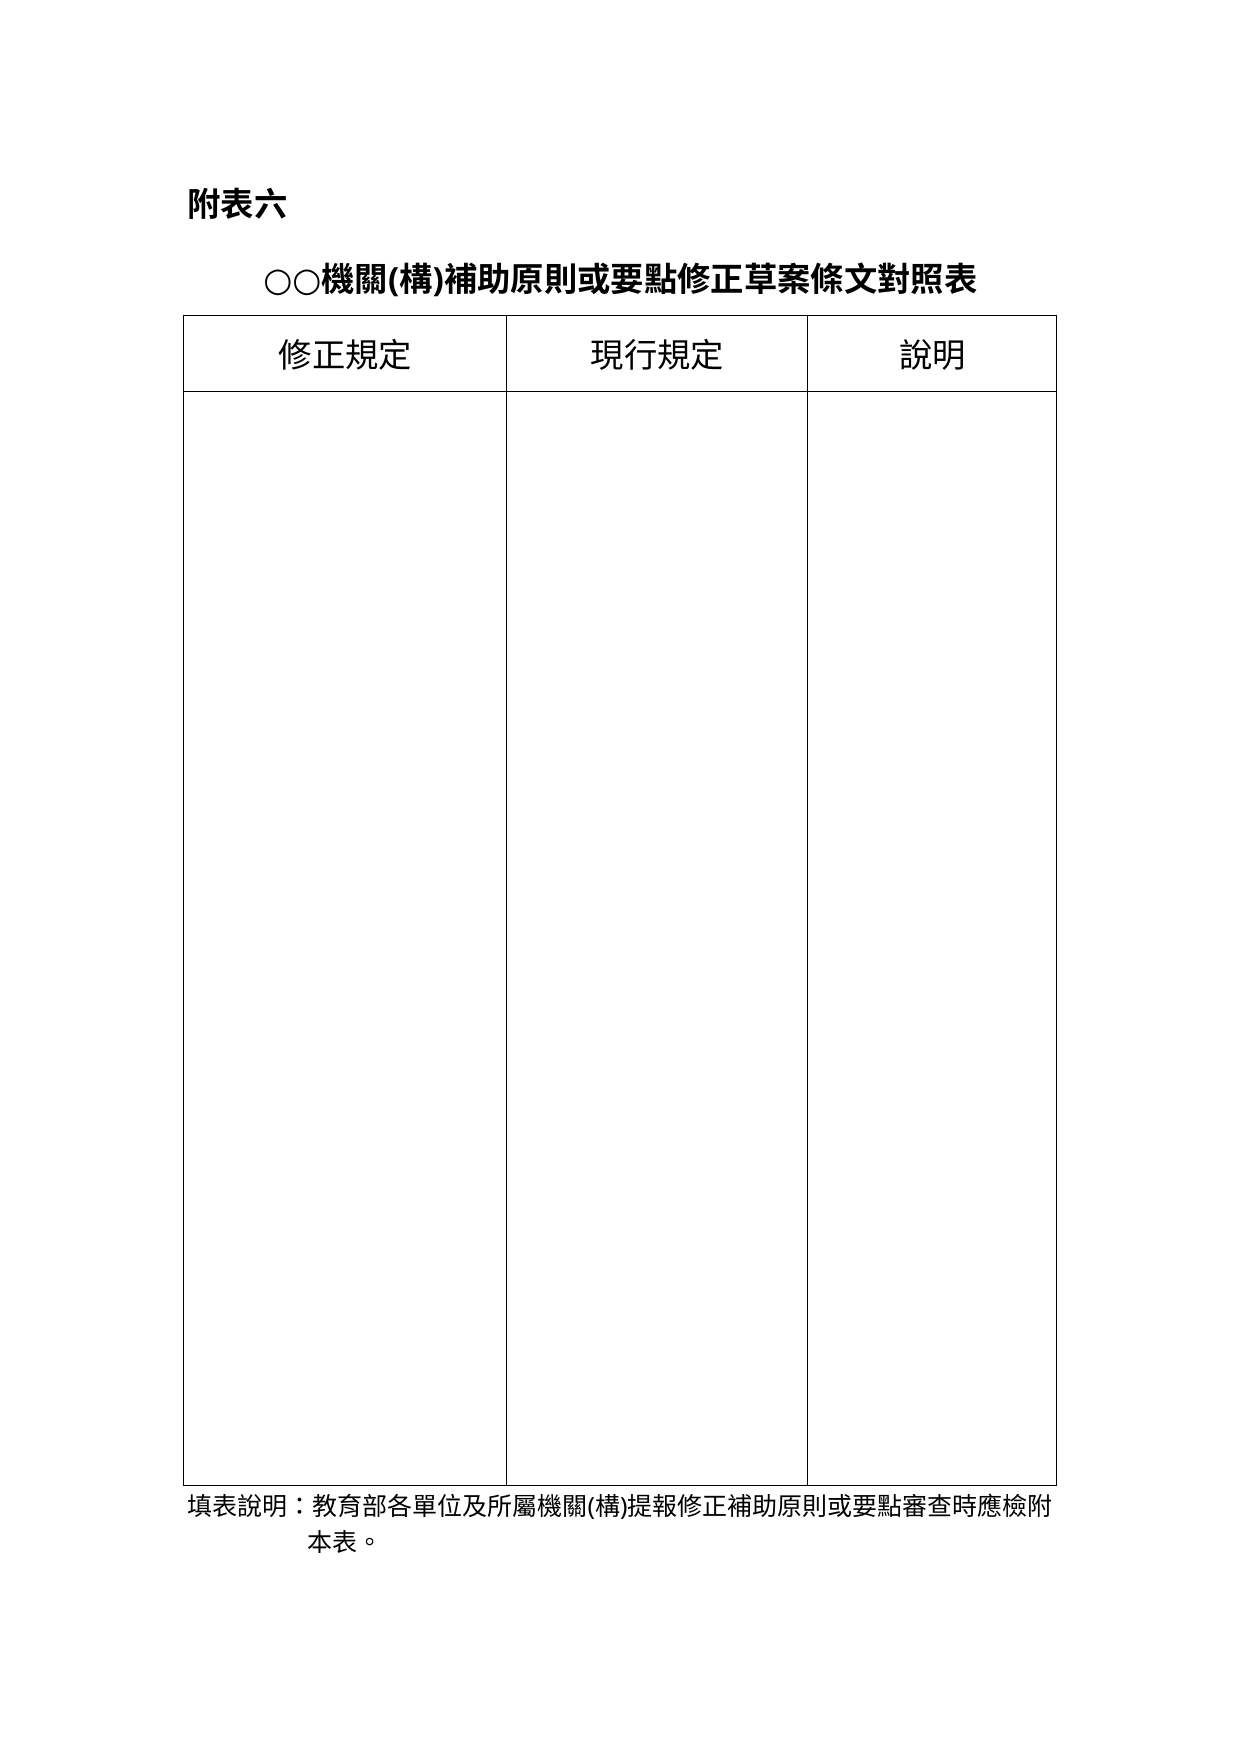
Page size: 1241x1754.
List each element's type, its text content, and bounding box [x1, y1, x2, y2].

table_header 修正規定 [184, 316, 506, 391]
table_cell [808, 392, 1056, 1485]
table_header 現行規定 [507, 316, 807, 391]
text 填表說明：教育部各單位及所屬機關(構)提報修正補助原則或要點審查時應檢附本表。 [187, 1486, 1053, 1559]
text 附表六 [187, 164, 1053, 239]
table_cell [184, 392, 506, 1485]
text ○○機關(構)補助原則或要點修正草案條文對照表 [187, 239, 1053, 314]
table_cell [507, 392, 807, 1485]
table_header 說明 [808, 316, 1056, 391]
